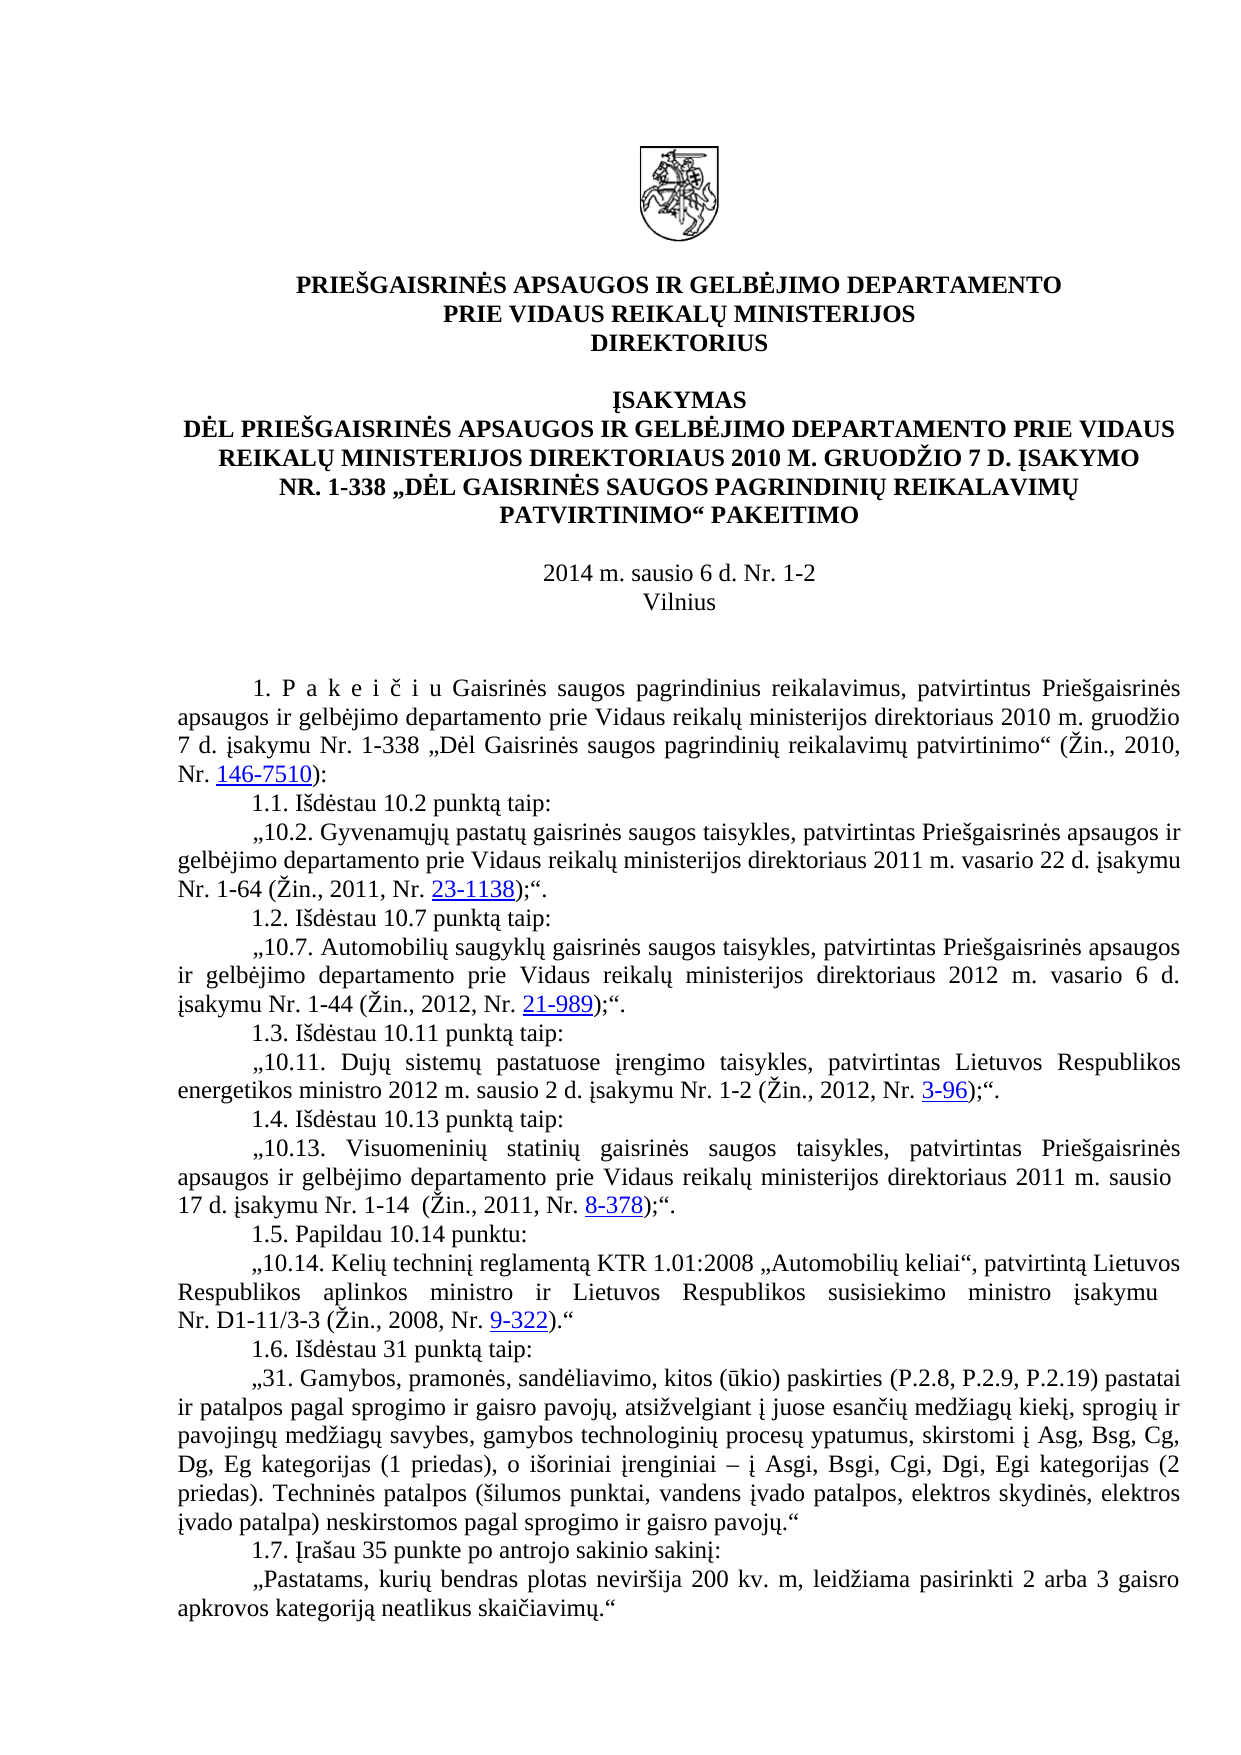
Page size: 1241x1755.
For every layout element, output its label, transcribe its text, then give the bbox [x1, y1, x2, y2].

text 1.3. Išdėstau 10.11 punktą taip: [251, 1018, 1181, 1047]
text „Pastatams, kurių bendras plotas neviršija 200 kv. m, leidžiama pasirinkti 2 arba 3 gaisro apkrovos kategoriją neatlikus skaičiavimų.“ [177, 1564, 1181, 1622]
text „10.13. Visuomeninių statinių gaisrinės saugos taisykles, patvirtintas Priešgaisrinės apsaugos ir gelbėjimo departamento prie Vidaus reikalų ministerijos direktoriaus 2011 m. sausio 17 d. įsakymu Nr. 1-14 (Žin., 2011, Nr. 8-378);“. [177, 1133, 1181, 1219]
text DIREKTORIUS [177, 328, 1181, 357]
text „10.14. Kelių techninį reglamentą KTR 1.01:2008 „Automobilių keliai“, patvirtintą Lietuvos Respublikos aplinkos ministro ir Lietuvos Respublikos susisiekimo ministro įsakymu Nr. D1-11/3-3 (Žin., 2008, Nr. 9-322).“ [177, 1248, 1181, 1334]
text DĖL PRIEŠGAISRINĖS APSAUGOS IR GELBĖJIMO DEPARTAMENTO PRIE VIDAUS REIKALŲ MINISTERIJOS DIREKTORIAUS 2010 M. GRUODŽIO 7 D. ĮSAKYMO [177, 414, 1181, 472]
text 1.5. Papildau 10.14 punktu: [251, 1219, 1181, 1248]
text PRIEŠGAISRINĖS APSAUGOS IR GELBĖJIMO DEPARTAMENTO [177, 271, 1181, 299]
text 1. P a k e i č i u Gaisrinės saugos pagrindinius reikalavimus, patvirtintus Priešgaisrinės apsaugos ir gelbėjimo departamento prie Vidaus reikalų ministerijos direktoriaus 2010 m. gruodžio 7 d. įsakymu Nr. 1-338 „Dėl Gaisrinės saugos pagrindinių reikalavimų patvirtinimo“ (Žin., 2010, Nr. 146-7510): [177, 673, 1181, 788]
text 1.4. Išdėstau 10.13 punktą taip: [251, 1104, 1181, 1133]
text 1.6. Išdėstau 31 punktą taip: [251, 1334, 1181, 1363]
text „10.2. Gyvenamųjų pastatų gaisrinės saugos taisykles, patvirtintas Priešgaisrinės apsaugos ir gelbėjimo departamento prie Vidaus reikalų ministerijos direktoriaus 2011 m. vasario 22 d. įsakymu Nr. 1-64 (Žin., 2011, Nr. 23-1138);“. [177, 817, 1181, 903]
text 1.2. Išdėstau 10.7 punktą taip: [251, 903, 1181, 932]
text 2014 m. sausio 6 d. Nr. 1-2 [177, 558, 1181, 587]
text „10.7. Automobilių saugyklų gaisrinės saugos taisykles, patvirtintas Priešgaisrinės apsaugos ir gelbėjimo departamento prie Vidaus reikalų ministerijos direktoriaus 2012 m. vasario 6 d. įsakymu Nr. 1-44 (Žin., 2012, Nr. 21-989);“. [177, 932, 1181, 1018]
text NR. 1-338 „DĖL GAISRINĖS SAUGOS PAGRINDINIŲ REIKALAVIMŲ PATVIRTINIMO“ PAKEITIMO [177, 472, 1181, 529]
text „31. Gamybos, pramonės, sandėliavimo, kitos (ūkio) paskirties (P.2.8, P.2.9, P.2.19) pastatai ir patalpos pagal sprogimo ir gaisro pavojų, atsižvelgiant į juose esančių medžiagų kiekį, sprogių ir pavojingų medžiagų savybes, gamybos technologinių procesų ypatumus, skirstomi į Asg, Bsg, Cg, Dg, Eg kategorijas (1 priedas), o išoriniai įrenginiai – į Asgi, Bsgi, Cgi, Dgi, Egi kategorijas (2 priedas). Techninės patalpos (šilumos punktai, vandens įvado patalpos, elektros skydinės, elektros įvado patalpa) neskirstomos pagal sprogimo ir gaisro pavojų.“ [177, 1363, 1181, 1536]
text PRIE VIDAUS REIKALŲ MINISTERIJOS [177, 299, 1181, 328]
text 1.7. Įrašau 35 punkte po antrojo sakinio sakinį: [251, 1536, 1181, 1564]
text Vilnius [177, 587, 1181, 616]
text ĮSAKYMAS [177, 386, 1181, 414]
text „10.11. Dujų sistemų pastatuose įrengimo taisykles, patvirtintas Lietuvos Respublikos energetikos ministro 2012 m. sausio 2 d. įsakymu Nr. 1-2 (Žin., 2012, Nr. 3-96);“. [177, 1047, 1181, 1104]
text 1.1. Išdėstau 10.2 punktą taip: [251, 788, 1181, 817]
